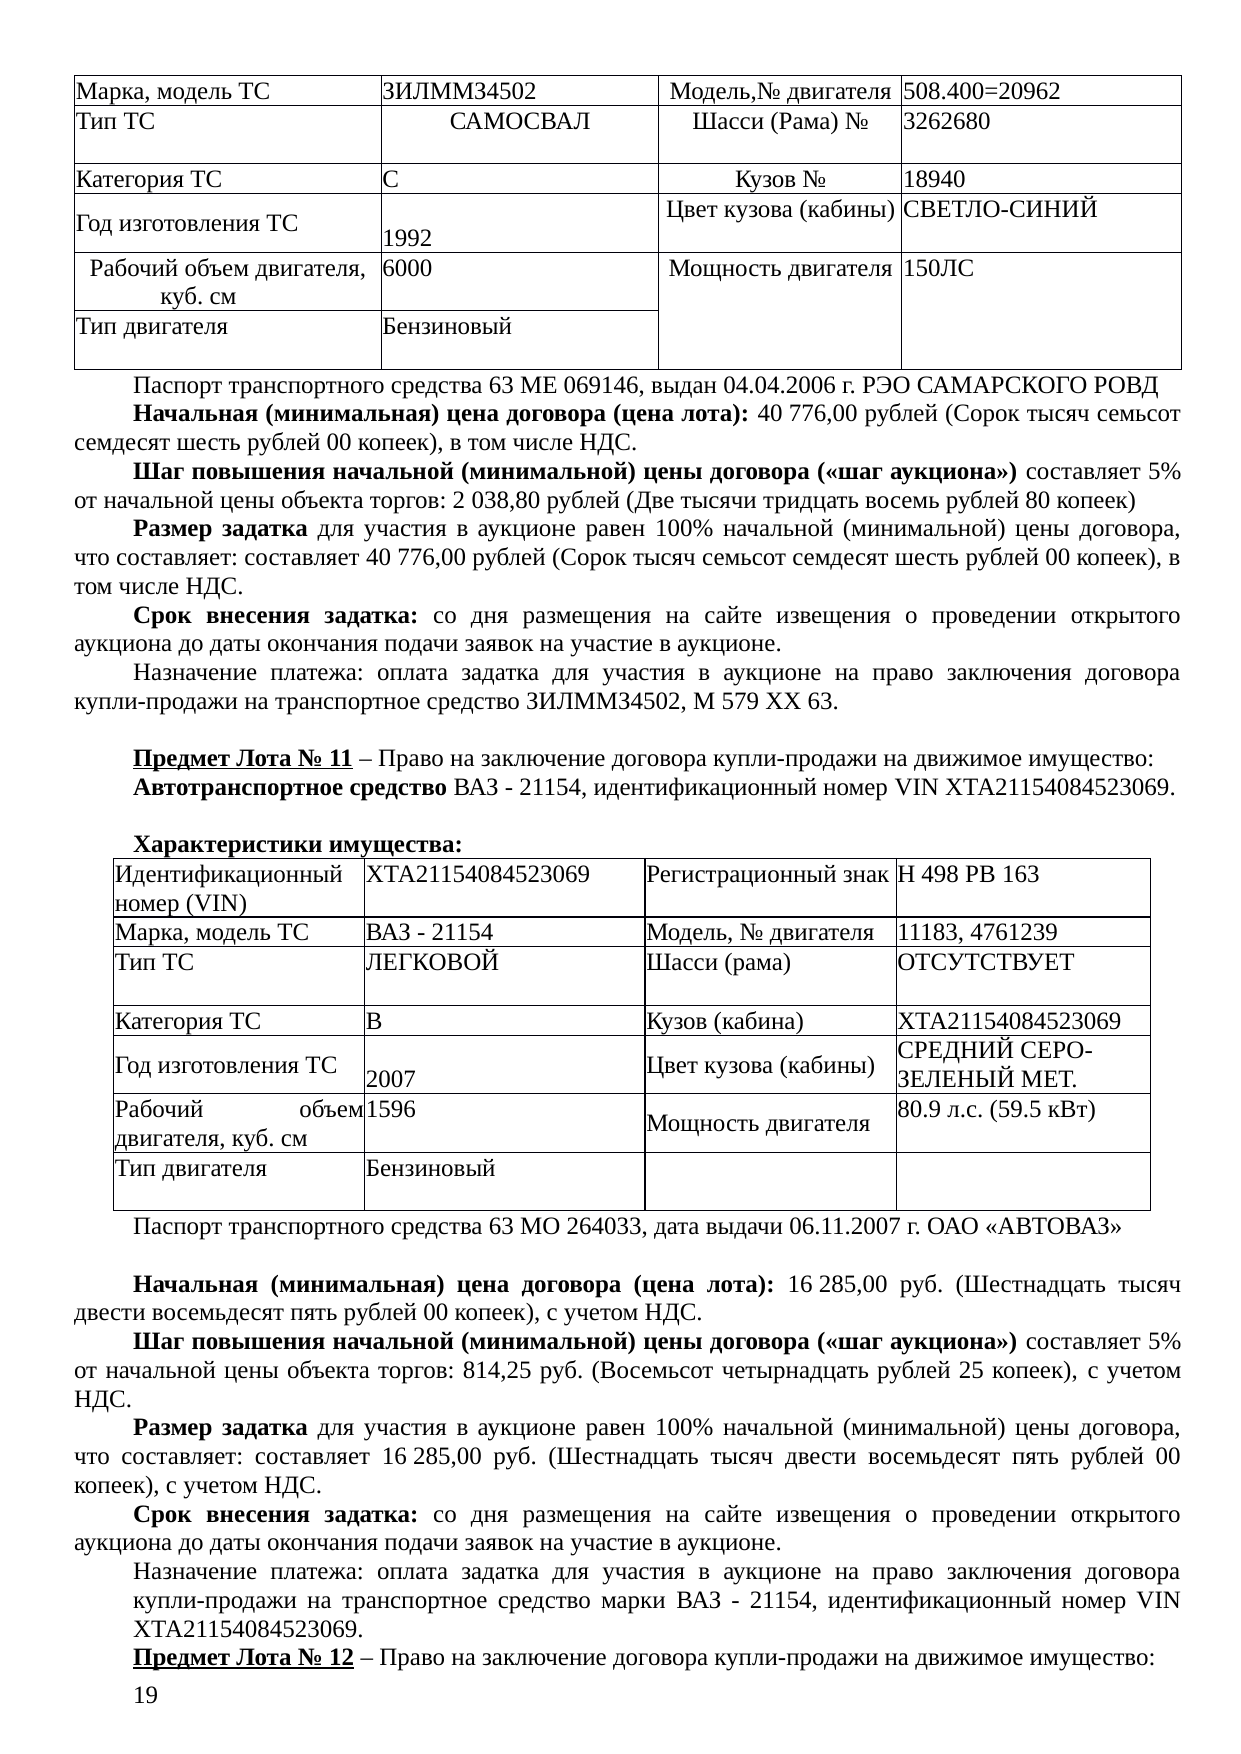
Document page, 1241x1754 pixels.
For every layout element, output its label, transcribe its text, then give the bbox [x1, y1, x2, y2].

text Срок внесения задатка: со дня размещения на сайте извещения о проведении открытого аукциона до даты окончания подачи заявок на участие в аукционе. [74, 1499, 1181, 1556]
table_cell Шасси (Рама) № [659, 106, 901, 163]
text Срок внесения задатка: со дня размещения на сайте извещения о проведении открытого аукциона до даты окончания подачи заявок на участие в аукционе. [74, 600, 1181, 657]
table_cell C [382, 164, 658, 193]
table_cell Кузов № [659, 164, 901, 193]
table_cell [897, 1153, 1150, 1210]
text Автотранспортное средство ВАЗ - 21154, идентификационный номер VIN ХТА21154084523069. [74, 772, 1181, 800]
table_cell ЛЕГКОВОЙ [365, 947, 644, 1005]
text Паспорт транспортного средства 63 МО 264033, дата выдачи 06.11.2007 г. ОАО «АВТОВАЗ» [133, 1211, 1181, 1240]
table_cell В [365, 1006, 644, 1034]
text Предмет Лота № 11 – Право на заключение договора купли-продажи на движимое имущество: [74, 743, 1181, 772]
table_cell 80.9 л.с. (59.5 кВт) [897, 1094, 1150, 1152]
table_cell Кузов (кабина) [646, 1006, 896, 1034]
table_cell 11183, 4761239 [897, 918, 1150, 946]
table_cell Тип двигателя [114, 1153, 364, 1210]
table_cell Тип двигателя [75, 311, 381, 369]
table_cell 6000 [382, 253, 658, 310]
text Назначение платежа: оплата задатка для участия в аукционе на право заключения договора купли-продажи на транспортное средство ЗИЛММЗ4502, М 579 XX 63. [74, 657, 1181, 715]
table_cell 150ЛС [902, 253, 1181, 369]
table_cell СРЕДНИЙ СЕРО-ЗЕЛЕНЫЙ МЕТ. [897, 1036, 1150, 1093]
table_cell Цвет кузова (кабины) [646, 1036, 896, 1093]
text Начальная (минимальная) цена договора (цена лота): 16 285,00 руб. (Шестнадцать тысяч двести восемьдесят пять рублей 00 копеек), с учетом НДС. [74, 1269, 1181, 1326]
table_cell Бензиновый [382, 311, 658, 369]
table_cell Бензиновый [365, 1153, 644, 1210]
table_cell Год изготовления ТС [75, 194, 381, 252]
table_cell Марка, модель ТС [114, 918, 364, 946]
table_cell Цвет кузова (кабины) [659, 194, 901, 252]
table_cell ЗИЛММЗ4502 [382, 76, 658, 105]
table_cell 2007 [365, 1036, 644, 1093]
text Шаг повышения начальной (минимальной) цены договора («шаг аукциона») составляет 5% от начальной цены объекта торгов: 814,25 руб. (Восемьсот четырнадцать рублей 25 копеек), с учетом НДС. [74, 1326, 1181, 1412]
table_cell СВЕТЛО-СИНИЙ [902, 194, 1181, 252]
text Размер задатка для участия в аукционе равен 100% начальной (минимальной) цены договора, что составляет: составляет 16 285,00 руб. (Шестнадцать тысяч двести восемьдесят пять рублей 00 копеек), с учетом НДС. [74, 1412, 1181, 1499]
text Предмет Лота № 12 – Право на заключение договора купли-продажи на движимое имущество: [74, 1642, 1181, 1671]
table_cell Категория ТС [75, 164, 381, 193]
table_cell Тип ТС [75, 106, 381, 163]
table_cell Модель, № двигателя [646, 918, 896, 946]
table_cell [646, 1153, 896, 1210]
table_cell Рабочий объем двигателя, куб. см [114, 1094, 364, 1152]
table_cell Тип ТС [114, 947, 364, 1005]
table_cell Марка, модель ТС [75, 76, 381, 105]
text Начальная (минимальная) цена договора (цена лота): 40 776,00 рублей (Сорок тысяч семьсот семдесят шесть рублей 00 копеек), в том числе НДС. [74, 398, 1181, 456]
table_cell Категория ТС [114, 1006, 364, 1034]
table_cell Модель,№ двигателя [659, 76, 901, 105]
text Характеристики имущества: [74, 829, 1181, 858]
table_header Н 498 РВ 163 [897, 859, 1150, 916]
table_cell САМОСВАЛ [382, 106, 658, 163]
table_cell 1992 [382, 194, 658, 252]
table_cell 3262680 [902, 106, 1181, 163]
table_header Идентификационный номер (VIN) [114, 859, 364, 916]
table_cell 508.400=20962 [902, 76, 1181, 105]
table_cell Год изготовления ТС [114, 1036, 364, 1093]
table_cell ВАЗ - 21154 [365, 918, 644, 946]
table_header ХТА21154084523069 [365, 859, 644, 916]
table_header Регистрационный знак [646, 859, 896, 916]
table_cell ОТСУТСТВУЕТ [897, 947, 1150, 1005]
text Назначение платежа: оплата задатка для участия в аукционе на право заключения договора купли-продажи на транспортное средство марки ВАЗ - 21154, идентификационный номер VIN ХТА21154084523069. [133, 1556, 1181, 1642]
text Шаг повышения начальной (минимальной) цены договора («шаг аукциона») составляет 5% от начальной цены объекта торгов: 2 038,80 рублей (Две тысячи тридцать восемь рублей 80 копеек) [74, 456, 1181, 513]
table_cell Мощность двигателя [646, 1094, 896, 1152]
table_cell Рабочий объем двигателя, куб. см [75, 253, 381, 310]
table_cell 18940 [902, 164, 1181, 193]
text Размер задатка для участия в аукционе равен 100% начальной (минимальной) цены договора, что составляет: составляет 40 776,00 рублей (Сорок тысяч семьсот семдесят шесть рублей 00 копеек), в том числе НДС. [74, 513, 1181, 600]
table_cell 1596 [365, 1094, 644, 1152]
table_cell Шасси (рама) [646, 947, 896, 1005]
table_cell ХТА21154084523069 [897, 1006, 1150, 1034]
text Паспорт транспортного средства 63 МЕ 069146, выдан 04.04.2006 г. РЭО САМАРСКОГО РОВД [74, 370, 1181, 398]
table_cell Мощность двигателя [659, 253, 901, 369]
